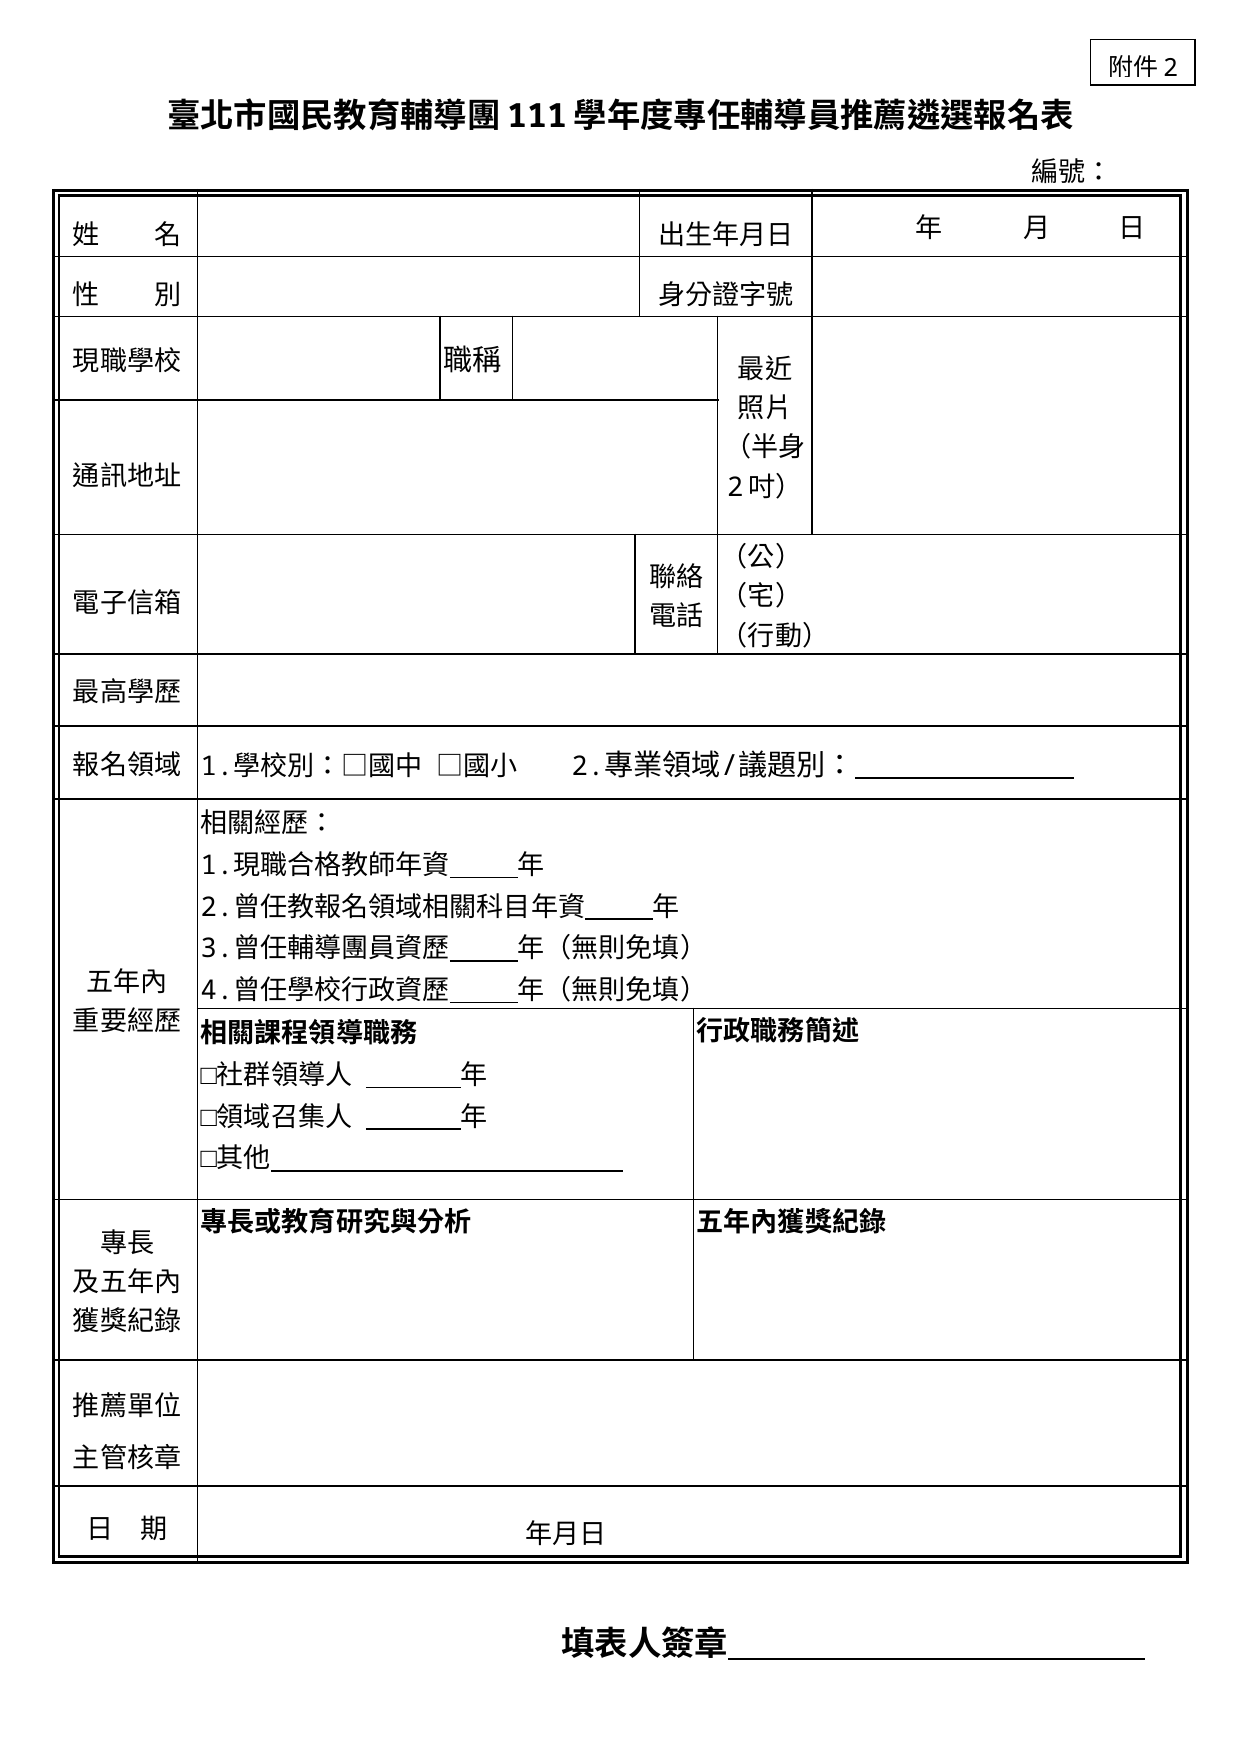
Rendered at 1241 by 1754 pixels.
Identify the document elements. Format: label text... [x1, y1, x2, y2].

table_cell [198, 257, 639, 316]
text 編號： [89, 149, 1152, 189]
table_cell [813, 317, 1179, 533]
table_header [198, 197, 639, 256]
table_header 年 月 日 [813, 197, 1179, 256]
table_cell 現職學校 [60, 317, 197, 399]
table_cell 身分證字號 [640, 257, 811, 316]
table_cell [198, 1361, 1179, 1485]
table_cell [198, 317, 439, 399]
table_cell [198, 535, 634, 653]
table_cell 五年內獲獎紀錄 [694, 1200, 1179, 1359]
table_cell [198, 401, 717, 533]
table_cell [813, 257, 1179, 316]
table_cell 職稱 [441, 317, 512, 399]
table_cell 電子信箱 [60, 535, 197, 653]
text 臺北市國民教育輔導團111學年度專任輔導員推薦遴選報名表 [89, 89, 1152, 137]
text [1091, 40, 1194, 84]
table_cell 報名領域 [60, 727, 197, 798]
table_cell 相關課程領導職務 □社群領導人 年 □領域召集人 年 □其他 [198, 1009, 693, 1198]
table_cell 性 別 [60, 257, 197, 316]
table_cell （公） （宅） （行動） [718, 535, 1179, 653]
table_cell 通訊地址 [60, 401, 197, 533]
table_cell 推薦單位 主管核章 [60, 1361, 197, 1485]
table_cell 聯絡電話 [636, 535, 717, 653]
table_cell 最近 照片 （半身2吋） [718, 317, 811, 533]
table_cell 五年內 重要經歷 [60, 800, 197, 1198]
table_cell [513, 317, 717, 399]
table_cell 相關經歷： 1.現職合格教師年資 年 2.曾任教報名領域相關科目年資 年 3.曾任輔導團員資歷 年（無則免填） 4.曾任學校行政資歷 年（無則免填） [198, 800, 1179, 1008]
table_cell 行政職務簡述 [694, 1009, 1179, 1198]
text 填表人簽章 [561, 1616, 1152, 1664]
table_cell 1.學校別：□國中 □國小 2.專業領域/議題別： [198, 727, 1179, 798]
table_cell 專長 及五年內 獲獎紀錄 [60, 1200, 197, 1359]
table_cell 日 期 [60, 1487, 197, 1555]
table_cell 年月日 [198, 1487, 1179, 1555]
table_cell [198, 655, 1179, 725]
text 附件2 [1106, 48, 1179, 77]
table_header 出生年月日 [640, 197, 811, 256]
table_header 姓 名 [60, 197, 197, 256]
table_cell 專長或教育研究與分析 [198, 1200, 693, 1359]
table_cell 最高學歷 [60, 655, 197, 725]
